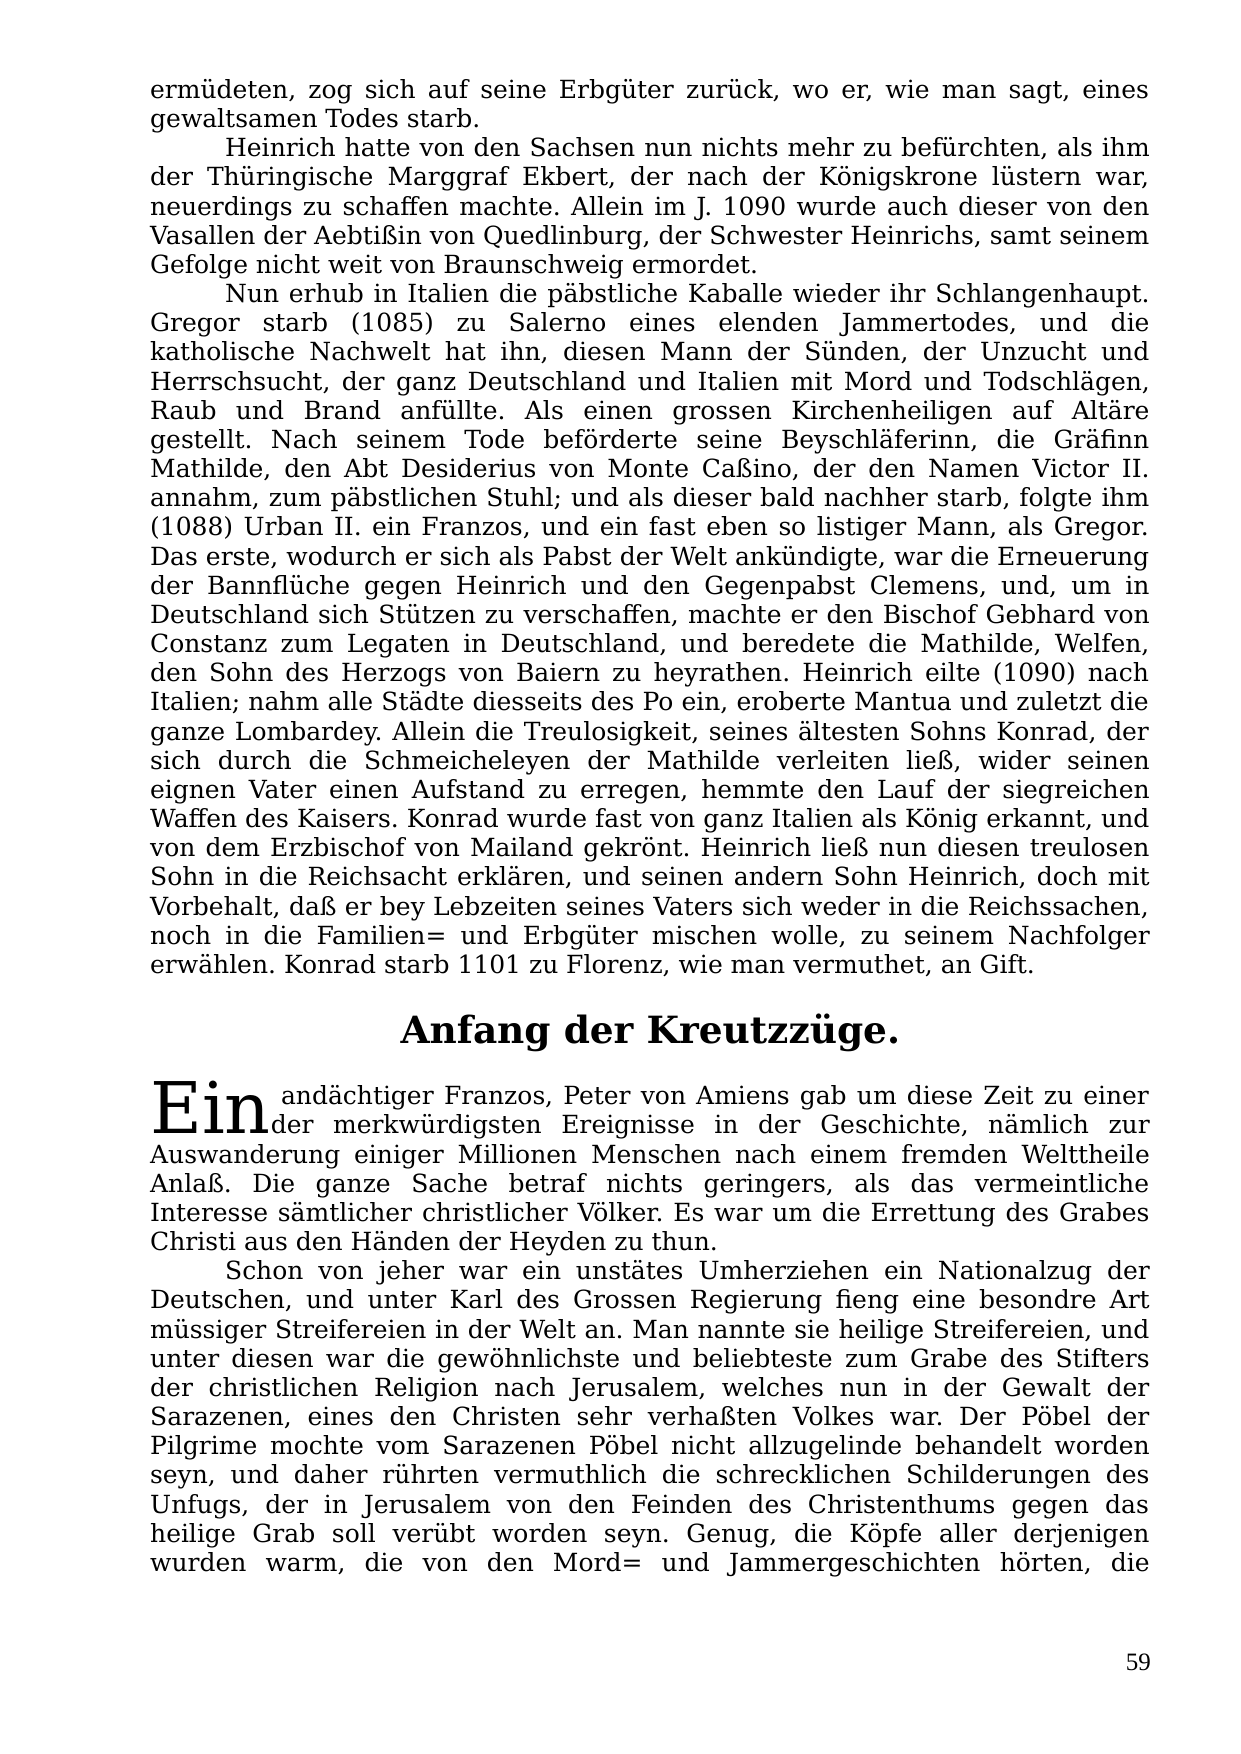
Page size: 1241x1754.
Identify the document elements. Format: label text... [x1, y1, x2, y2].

text Heinrich hatte von den Sachsen nun nichts mehr zu befürchten, als ihm der Thüringische Marggraf Ekbert, der nach der Königskrone lüstern war, neuerdings zu schaffen machte. Allein im J. 1090 wurde auch dieser von den Vasallen der Aebtißin von Quedlinburg, der Schwester Heinrichs, samt seinem Gefolge nicht weit von Braunschweig ermordet. [150, 133, 1151, 279]
text Schon von jeher war ein unstätes Umherziehen ein Nationalzug der Deutschen, und unter Karl des Grossen Regierung fieng eine besondre Art müssiger Streifereien in der Welt an. Man nannte sie heilige Streifereien, und unter diesen war die gewöhnlichste und beliebteste zum Grabe des Stifters der christlichen Religion nach Jerusalem, welches nun in der Gewalt der Sarazenen, eines den Christen sehr verhaßten Volkes war. Der Pöbel der Pilgrime mochte vom Sarazenen Pöbel nicht allzugelinde behandelt worden seyn, und daher rührten vermuthlich die schrecklichen Schilderungen des Unfugs, der in Jerusalem von den Feinden des Christenthums gegen das heilige Grab soll verübt worden seyn. Genug, die Köpfe aller derjenigen wurden warm, die von den Mord= und Jammergeschichten hörten, die [150, 1257, 1151, 1577]
text Ein andächtiger Franzos, Peter von Amiens gab um diese Zeit zu einer der merkwürdigsten Ereignisse in der Geschichte, nämlich zur Auswanderung einiger Millionen Menschen nach einem fremden Welttheile Anlaß. Die ganze Sache betraf nichts geringers, als das vermeintliche Interesse sämtlicher christlicher Völker. Es war um die Errettung des Grabes Christi aus den Händen der Heyden zu thun. [150, 1082, 1151, 1257]
text ermüdeten, zog sich auf seine Erbgüter zurück, wo er, wie man sagt, eines gewaltsamen Todes starb. [150, 75, 1151, 133]
text Anfang der Kreutzzüge. [150, 1008, 1151, 1052]
text Nun erhub in Italien die päbstliche Kaballe wieder ihr Schlangenhaupt. Gregor starb (1085) zu Salerno eines elenden Jammertodes, und die katholische Nachwelt hat ihn, diesen Mann der Sünden, der Unzucht und Herrschsucht, der ganz Deutschland und Italien mit Mord und Todschlägen, Raub und Brand anfüllte. Als einen grossen Kirchenheiligen auf Altäre gestellt. Nach seinem Tode beförderte seine Beyschläferinn, die Gräfinn Mathilde, den Abt Desiderius von Monte Caßino, der den Namen Victor II. annahm, zum päbstlichen Stuhl; und als dieser bald nachher starb, folgte ihm (1088) Urban II. ein Franzos, und ein fast eben so listiger Mann, als Gregor. Das erste, wodurch er sich als Pabst der Welt ankündigte, war die Erneuerung der Bannflüche gegen Heinrich und den Gegenpabst Clemens, und, um in Deutschland sich Stützen zu verschaffen, machte er den Bischof Gebhard von Constanz zum Legaten in Deutschland, und beredete die Mathilde, Welfen, den Sohn des Herzogs von Baiern zu heyrathen. Heinrich eilte (1090) nach Italien; nahm alle Städte diesseits des Po ein, eroberte Mantua und zuletzt die ganze Lombardey. Allein die Treulosigkeit, seines ältesten Sohns Konrad, der sich durch die Schmeicheleyen der Mathilde verleiten ließ, wider seinen eignen Vater einen Aufstand zu erregen, hemmte den Lauf der siegreichen Waffen des Kaisers. Konrad wurde fast von ganz Italien als König erkannt, und von dem Erzbischof von Mailand gekrönt. Heinrich ließ nun diesen treulosen Sohn in die Reichsacht erklären, und seinen andern Sohn Heinrich, doch mit Vorbehalt, daß er bey Lebzeiten seines Vaters sich weder in die Reichssachen, noch in die Familien= und Erbgüter mischen wolle, zu seinem Nachfolger erwählen. Konrad starb 1101 zu Florenz, wie man vermuthet, an Gift. [150, 279, 1151, 979]
